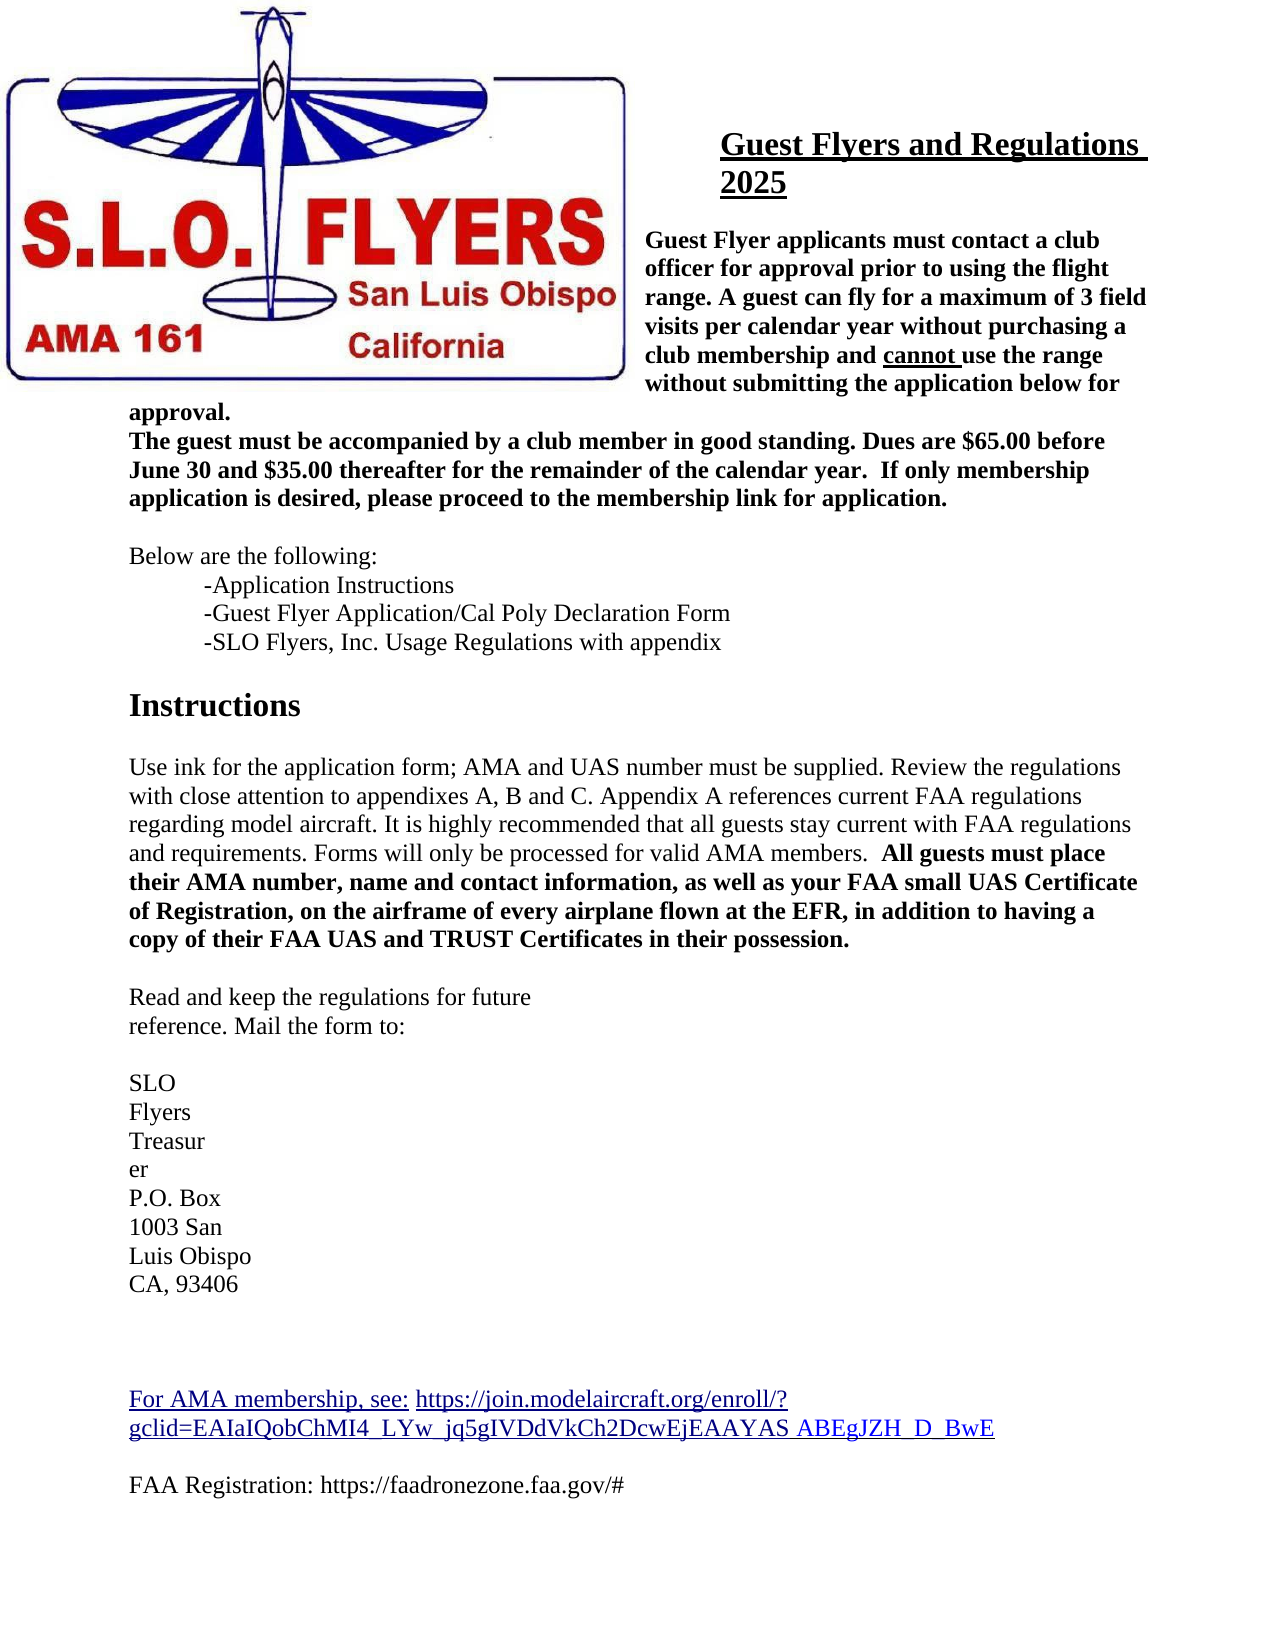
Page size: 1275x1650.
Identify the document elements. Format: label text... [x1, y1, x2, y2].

text FAA Registration: https://faadronezone.faa.gov/# [128, 1471, 1157, 1499]
text Below are the following: [128, 541, 1157, 570]
text -SLO Flyers, Inc. Usage Regulations with appendix [204, 627, 1157, 656]
text -Guest Flyer Application/Cal Poly Declaration Form [204, 598, 1157, 627]
text -Application Instructions [204, 570, 1157, 598]
subtitle Instructions [128, 685, 1157, 723]
text P.O. Box 1003 San Luis Obispo CA, 93406 [128, 1183, 265, 1298]
text For AMA membership, see: https://join.modelaircraft.org/enroll/?gclid=EAIaIQobChMI4_LYw_jq5gIVDdVkCh2DcwEjEAAYAS ABEgJZH_D_BwE [128, 1384, 1132, 1442]
text Guest Flyer applicants must contact a club officer for approval prior to using the flight range. A guest can fly for a maximum of 3 field visits per calendar year without purchasing a club membership and cannot use the range without submitting the application below for approval. [128, 225, 1157, 426]
picture [0, 0, 635, 392]
text SLO Flyers Treasurer [128, 1068, 214, 1183]
text Read and keep the regulations for future reference. Mail the form to: [128, 982, 607, 1039]
text Use ink for the application form; AMA and UAS number must be supplied. Review the regulations with close attention to appendixes A, B and C. Appendix A references current FAA regulations regarding model aircraft. It is highly recommended that all guests stay current with FAA regulations and requirements. Forms will only be processed for valid AMA members. All guests must place their AMA number, name and contact information, as well as your FAA small UAS Certificate of Registration, on the airframe of every airplane flown at the EFR, in addition to having a copy of their FAA UAS and TRUST Certificates in their possession. [128, 752, 1147, 953]
subtitle Guest Flyers and Regulations 2025 [635, 124, 1157, 201]
text The guest must be accompanied by a club member in good standing. Dues are $65.00 before June 30 and $35.00 thereafter for the remainder of the calendar year. If only membership application is desired, please proceed to the membership link for application. [128, 426, 1141, 512]
